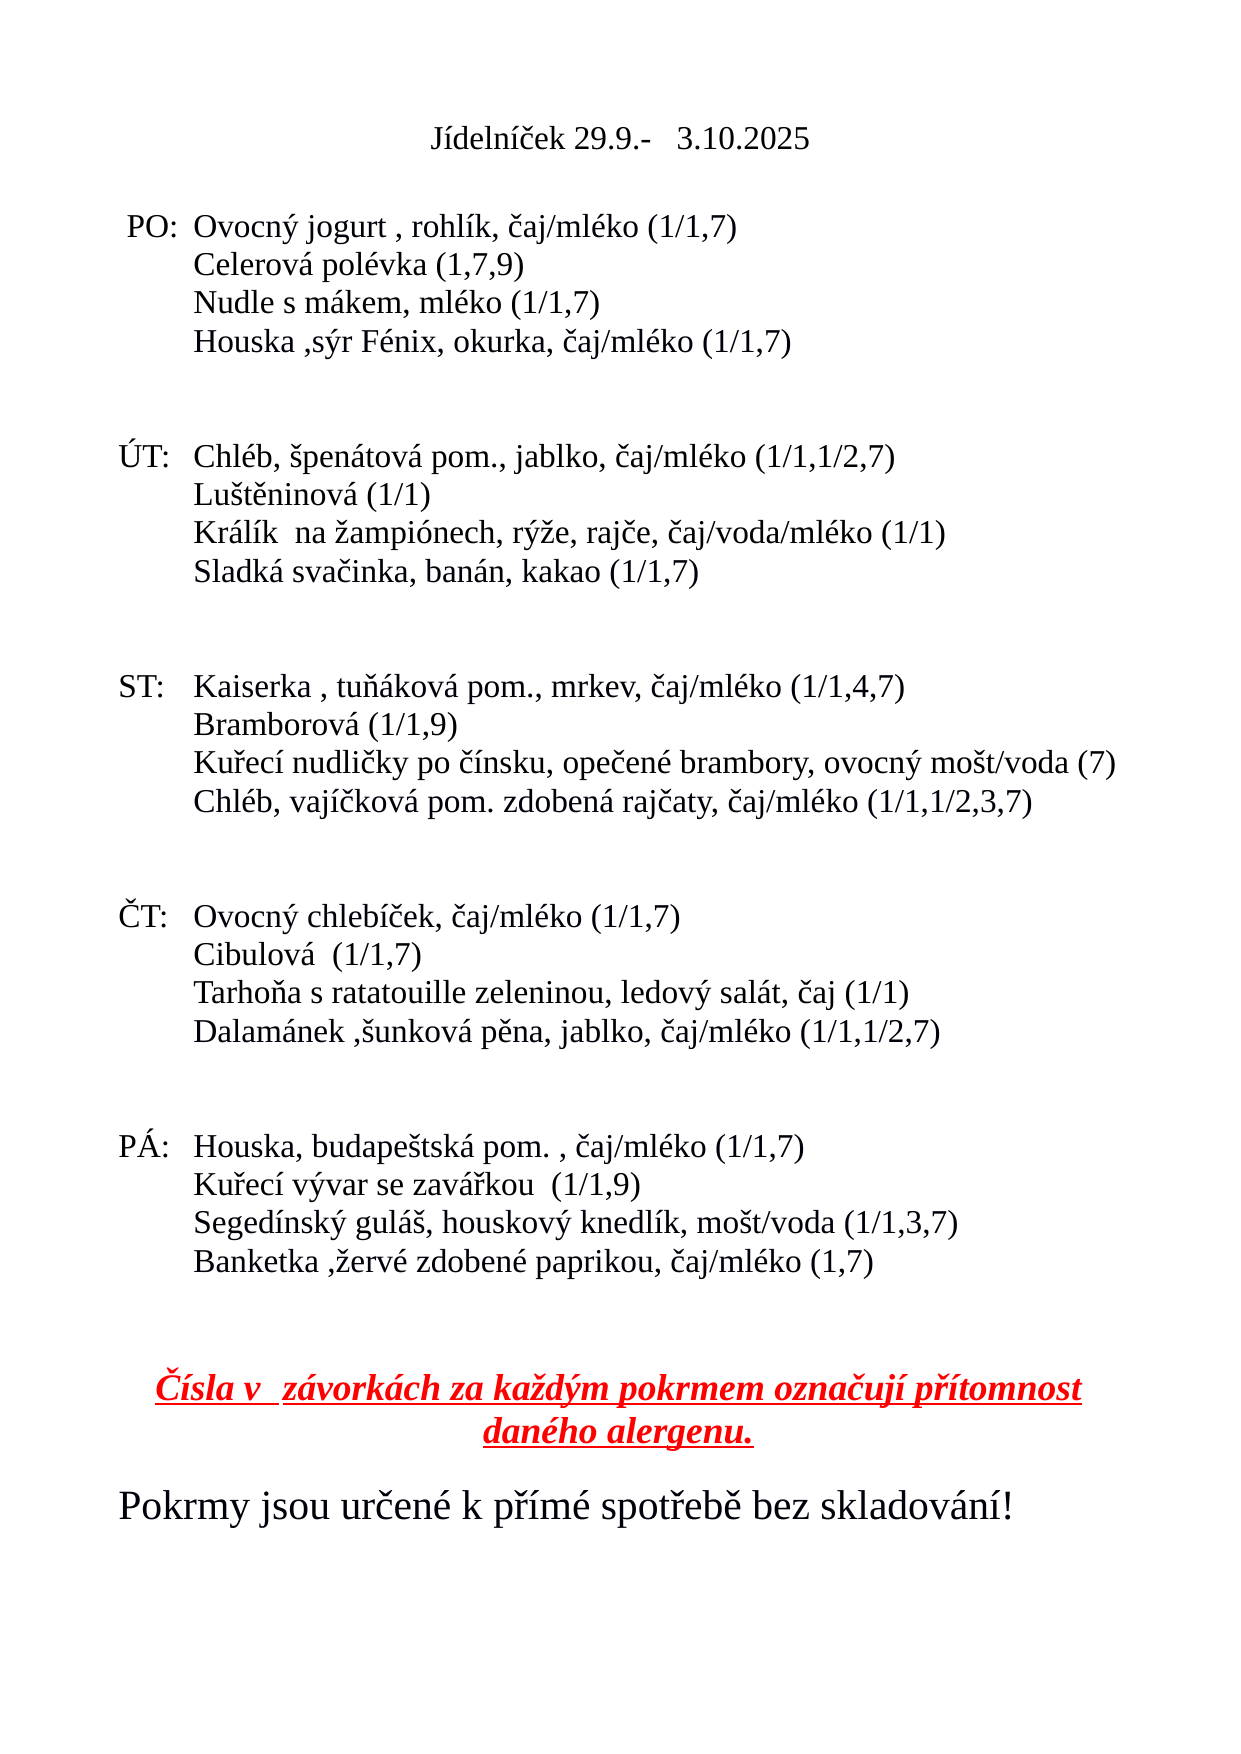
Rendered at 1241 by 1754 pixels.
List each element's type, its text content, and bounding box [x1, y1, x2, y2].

table_cell Dalamánek ,šunková pěna, jablko, čaj/mléko (1/1,1/2,7) [186, 1011, 1151, 1049]
table_cell [111, 781, 186, 819]
table_cell Kuřecí vývar se zavářkou (1/1,9) [186, 1164, 1151, 1202]
table_header PO: [111, 206, 186, 359]
table_cell Houska ,sýr Fénix, okurka, čaj/mléko (1/1,7) [186, 321, 1151, 359]
table_cell Ovocný chlebíček, čaj/mléko (1/1,7) [186, 896, 1151, 934]
table_cell ČT: [111, 896, 186, 934]
table_cell [111, 513, 186, 551]
table_cell Tarhoňa s ratatouille zeleninou, ledový salát, čaj (1/1) [186, 973, 1151, 1011]
table_cell [111, 551, 186, 589]
table_cell [111, 743, 186, 781]
table_cell Kuřecí nudličky po čínsku, opečené brambory, ovocný mošt/voda (7) [186, 743, 1151, 781]
table_cell [111, 474, 186, 512]
table_cell Chléb, vajíčková pom. zdobená rajčaty, čaj/mléko (1/1,1/2,3,7) [186, 781, 1151, 819]
table_cell Kaiserka , tuňáková pom., mrkev, čaj/mléko (1/1,4,7) [186, 666, 1151, 704]
table_cell Celerová polévka (1,7,9) [186, 244, 1151, 282]
table_cell [111, 704, 186, 742]
table_cell [111, 359, 186, 436]
table_cell [111, 589, 186, 666]
table_cell [111, 1011, 186, 1049]
table_cell Chléb, špenátová pom., jablko, čaj/mléko (1/1,1/2,7) [186, 436, 1151, 474]
table_cell PÁ: [111, 1126, 186, 1164]
table_cell Cibulová (1/1,7) [186, 934, 1151, 972]
table_cell [111, 934, 186, 972]
table_cell [186, 589, 1151, 666]
table_cell [111, 1241, 186, 1279]
table_cell Sladká svačinka, banán, kakao (1/1,7) [186, 551, 1151, 589]
table_cell Bramborová (1/1,9) [186, 704, 1151, 742]
text Pokrmy jsou určené k přímé spotřebě bez skladování! [118, 1480, 1122, 1528]
table_cell Nudle s mákem, mléko (1/1,7) [186, 283, 1151, 321]
table_cell [111, 973, 186, 1011]
table_cell Houska, budapeštská pom. , čaj/mléko (1/1,7) [186, 1126, 1151, 1164]
table_cell Banketka ,žervé zdobené paprikou, čaj/mléko (1,7) [186, 1241, 1151, 1279]
text Jídelníček 29.9.- 3.10.2025 [118, 118, 1122, 156]
table_cell [186, 819, 1151, 896]
table_cell [111, 1164, 186, 1202]
table_cell Luštěninová (1/1) [186, 474, 1151, 512]
table_cell [111, 1203, 186, 1241]
table_cell Králík na žampiónech, rýže, rajče, čaj/voda/mléko (1/1) [186, 513, 1151, 551]
table_cell [186, 1049, 1151, 1126]
table_cell [186, 359, 1151, 436]
table_cell [111, 819, 186, 896]
text Čísla v závorkách za každým pokrmem označují přítomnost daného alergenu. [118, 1365, 1122, 1452]
table_cell ÚT: [111, 436, 186, 474]
table_header Ovocný jogurt , rohlík, čaj/mléko (1/1,7) [186, 206, 1151, 244]
table_cell ST: [111, 666, 186, 704]
table_cell Segedínský guláš, houskový knedlík, mošt/voda (1/1,3,7) [186, 1203, 1151, 1241]
table_cell [111, 1049, 186, 1126]
